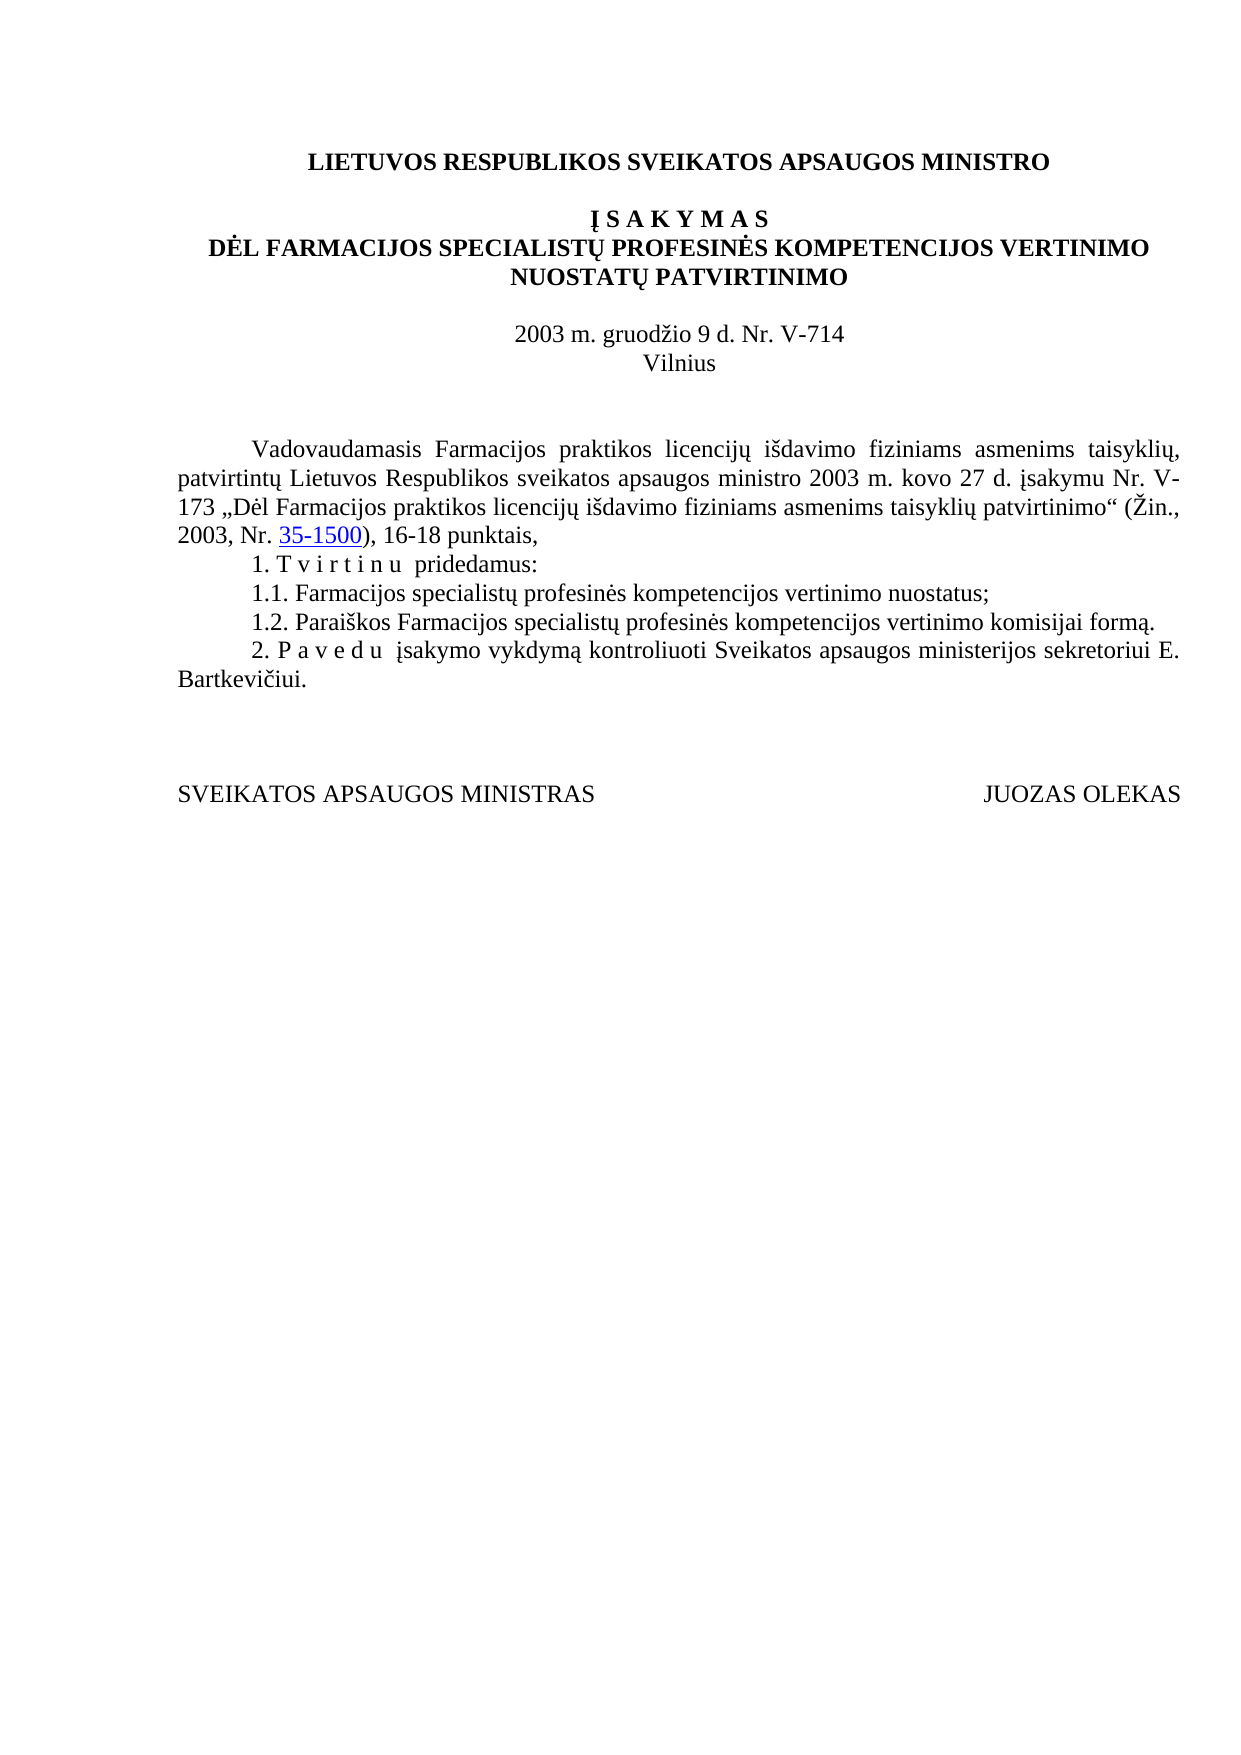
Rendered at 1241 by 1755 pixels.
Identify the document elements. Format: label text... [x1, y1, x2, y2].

text 1.2. Paraiškos Farmacijos specialistų profesinės kompetencijos vertinimo komisijai formą. [177, 607, 1181, 636]
text SVEIKATOS APSAUGOS MINISTRAS JUOZAS OLEKAS [177, 779, 1181, 808]
text Į S A K Y M A S [177, 204, 1181, 233]
text Vadovaudamasis Farmacijos praktikos licencijų išdavimo fiziniams asmenims taisyklių, patvirtintų Lietuvos Respublikos sveikatos apsaugos ministro 2003 m. kovo 27 d. įsakymu Nr. V-173 „Dėl Farmacijos praktikos licencijų išdavimo fiziniams asmenims taisyklių patvirtinimo“ (Žin., 2003, Nr. 35-1500), 16-18 punktais, [177, 434, 1181, 549]
text LIETUVOS RESPUBLIKOS SVEIKATOS APSAUGOS MINISTRO [177, 147, 1181, 176]
text 2. Pavedu įsakymo vykdymą kontroliuoti Sveikatos apsaugos ministerijos sekretoriui E. Bartkevičiui. [177, 636, 1181, 693]
text 1. Tvirtinu pridedamus: [177, 549, 1181, 578]
text Vilnius [177, 348, 1181, 377]
text 2003 m. gruodžio 9 d. Nr. V-714 [177, 319, 1181, 348]
text DĖL FARMACIJOS SPECIALISTŲ PROFESINĖS KOMPETENCIJOS VERTINIMO NUOSTATŲ PATVIRTINIMO [177, 233, 1181, 291]
text 1.1. Farmacijos specialistų profesinės kompetencijos vertinimo nuostatus; [177, 578, 1181, 607]
